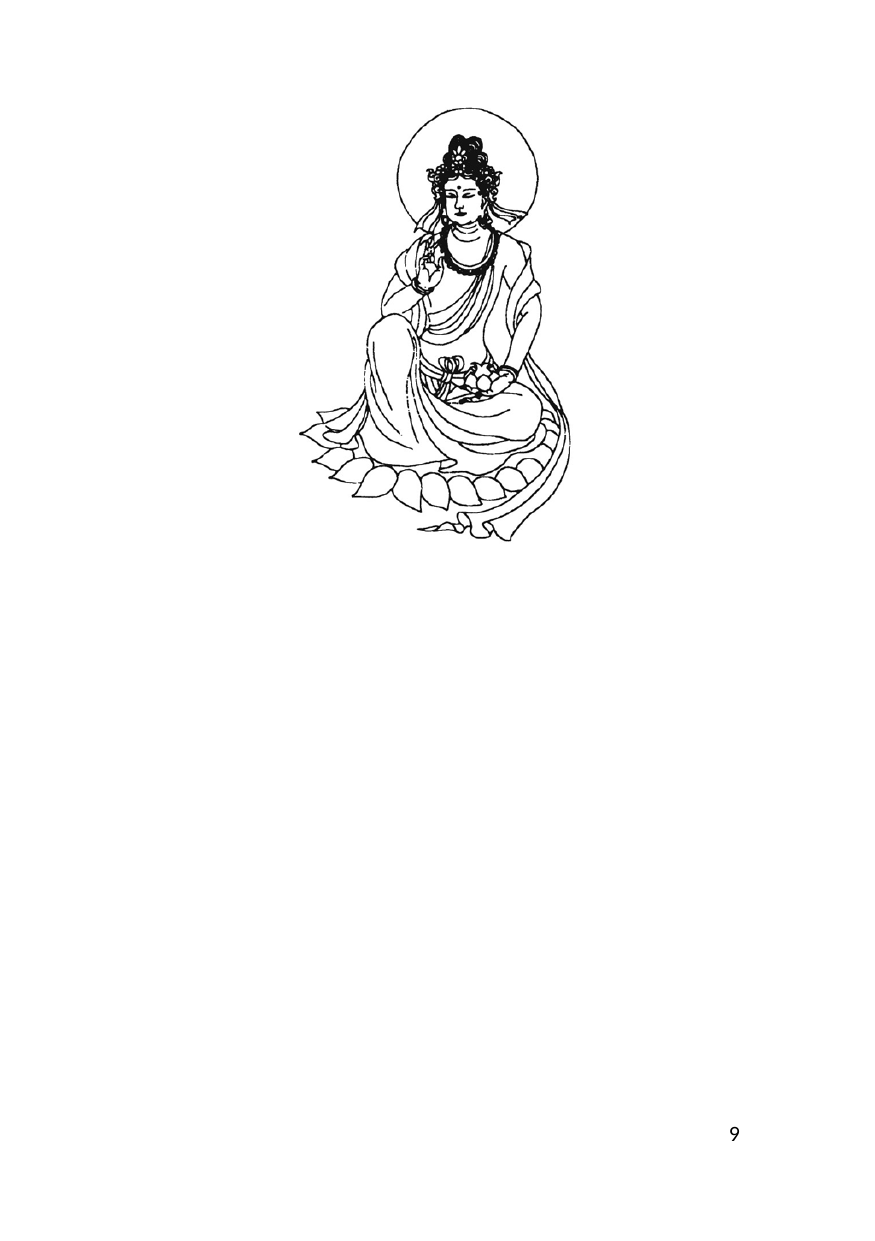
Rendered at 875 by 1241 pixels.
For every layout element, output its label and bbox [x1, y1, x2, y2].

picture [288, 97, 587, 548]
